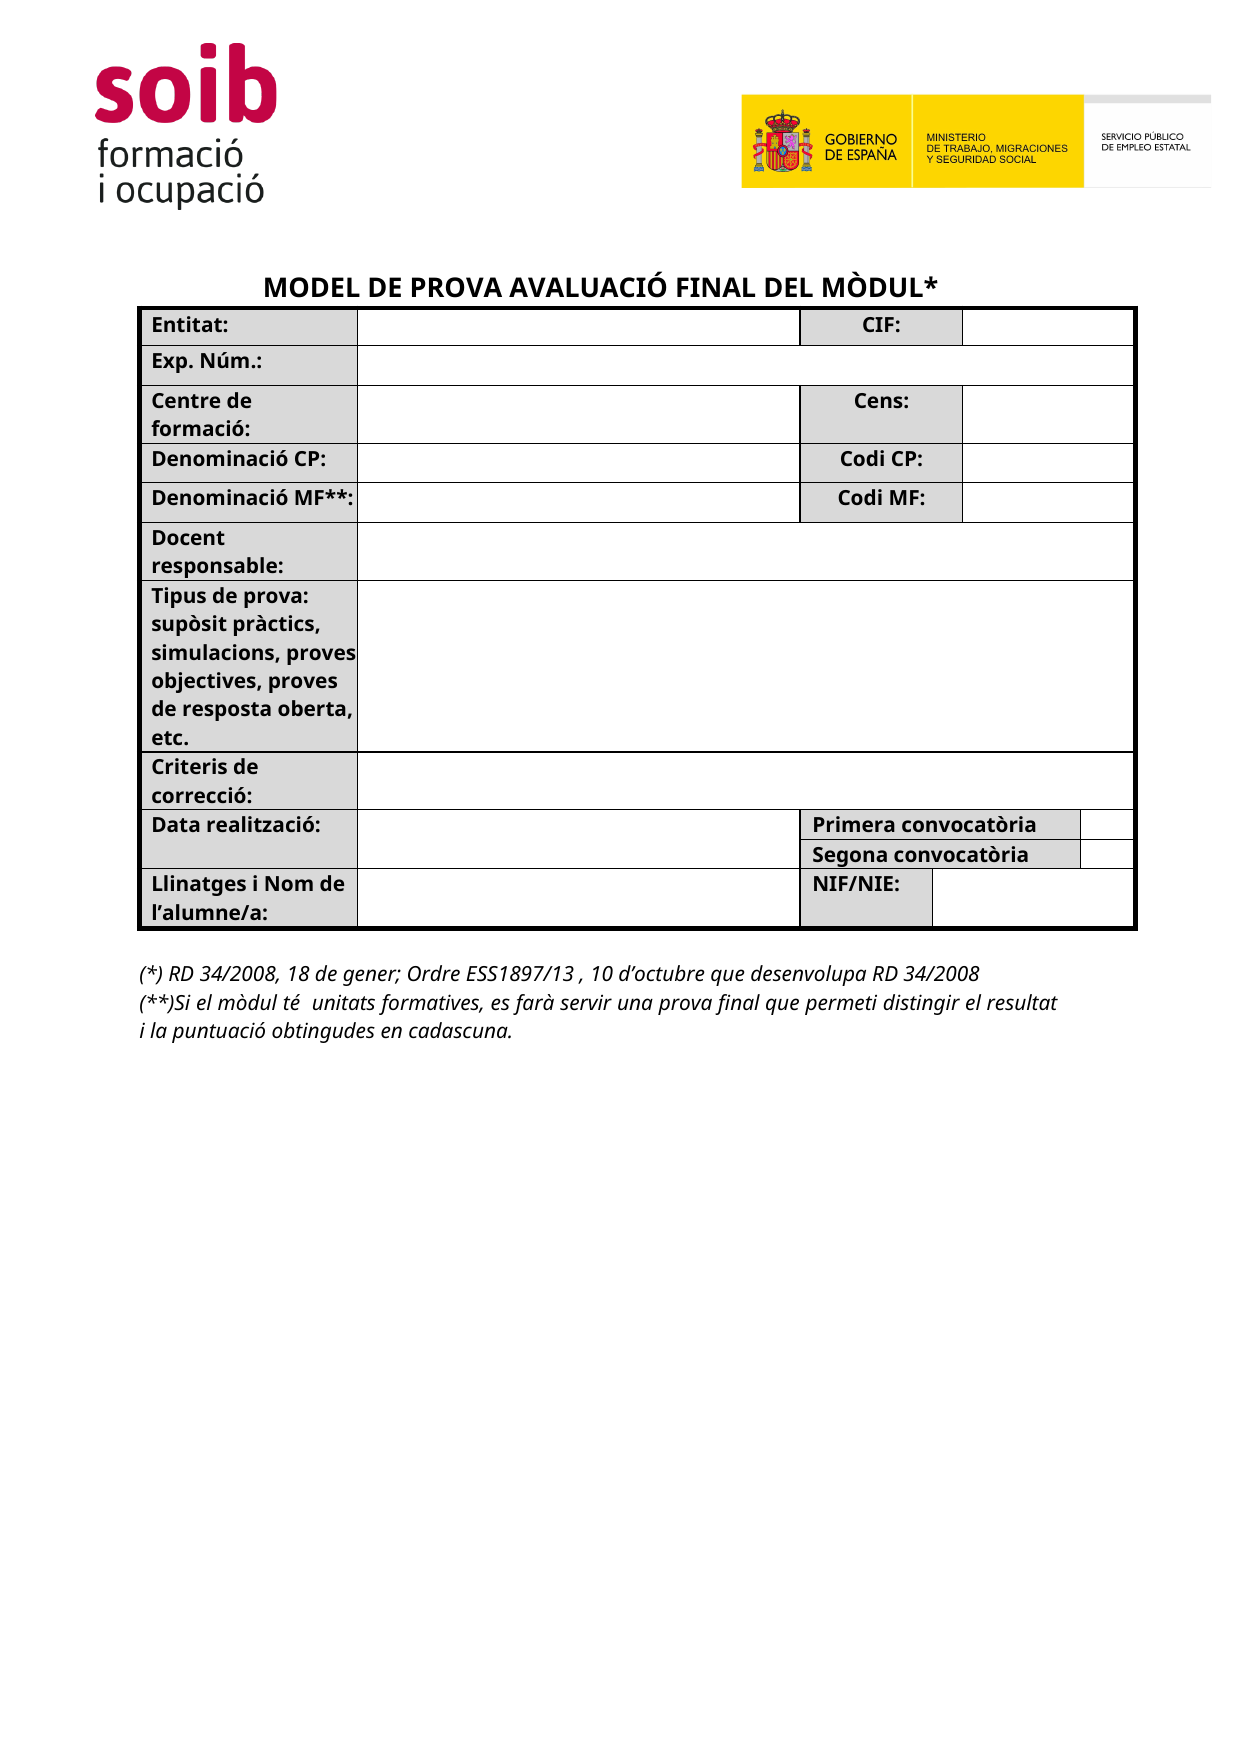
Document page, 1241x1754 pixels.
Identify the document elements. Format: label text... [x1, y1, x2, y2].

table_cell [358, 386, 799, 443]
table_cell Denominació CP: [142, 444, 357, 482]
text MODEL DE PROVA AVALUACIÓ FINAL DEL MÒDUL* [139, 269, 1062, 306]
text (*) RD 34/2008, 18 de gener; Ordre ESS1897/13 , 10 d’octubre que desenvolupa RD 34/2008 [139, 959, 1062, 988]
table_cell NIF/NIE: [801, 869, 932, 926]
table_cell [963, 444, 1133, 482]
table_cell Llinatges i Nom de l’alumne/a: [142, 869, 357, 926]
table_header [358, 310, 799, 345]
table_cell Docent responsable: [142, 523, 357, 580]
table_cell [358, 810, 799, 868]
table_cell Cens: [801, 386, 962, 443]
table_cell [358, 581, 1133, 751]
text (**)Si el mòdul té unitats formatives, es farà servir una prova final que permeti distingir el resultat i la puntuació obtingudes en cadascuna. [139, 988, 1062, 1045]
table_cell Tipus de prova: supòsit pràctics, simulacions, proves objectives, proves de resposta oberta, etc. [142, 581, 357, 751]
table_cell [358, 869, 799, 926]
table_cell [358, 523, 1133, 580]
table_cell [358, 444, 799, 482]
table_cell Data realització: [142, 810, 357, 868]
table_cell Centre de formació: [142, 386, 357, 443]
picture [741, 93, 1212, 188]
table_cell Exp. Núm.: [142, 346, 357, 385]
table_cell [358, 483, 799, 522]
table_cell Criteris de correcció: [142, 753, 357, 809]
table_cell [1081, 810, 1133, 839]
table_cell Primera convocatòria [801, 810, 1080, 839]
table_header Entitat: [142, 310, 357, 345]
table_cell [358, 753, 1133, 809]
table_header [963, 310, 1133, 345]
table_cell [358, 346, 1133, 385]
table_cell Codi CP: [801, 444, 962, 482]
table_cell Denominació MF**: [142, 483, 357, 522]
table_cell [963, 386, 1133, 443]
table_cell Codi MF: [801, 483, 962, 522]
table_cell Segona convocatòria [801, 840, 1080, 868]
picture [95, 43, 277, 210]
table_header CIF: [801, 310, 962, 345]
table_cell [1081, 840, 1133, 868]
table_cell [963, 483, 1133, 522]
table_cell [933, 869, 1133, 926]
